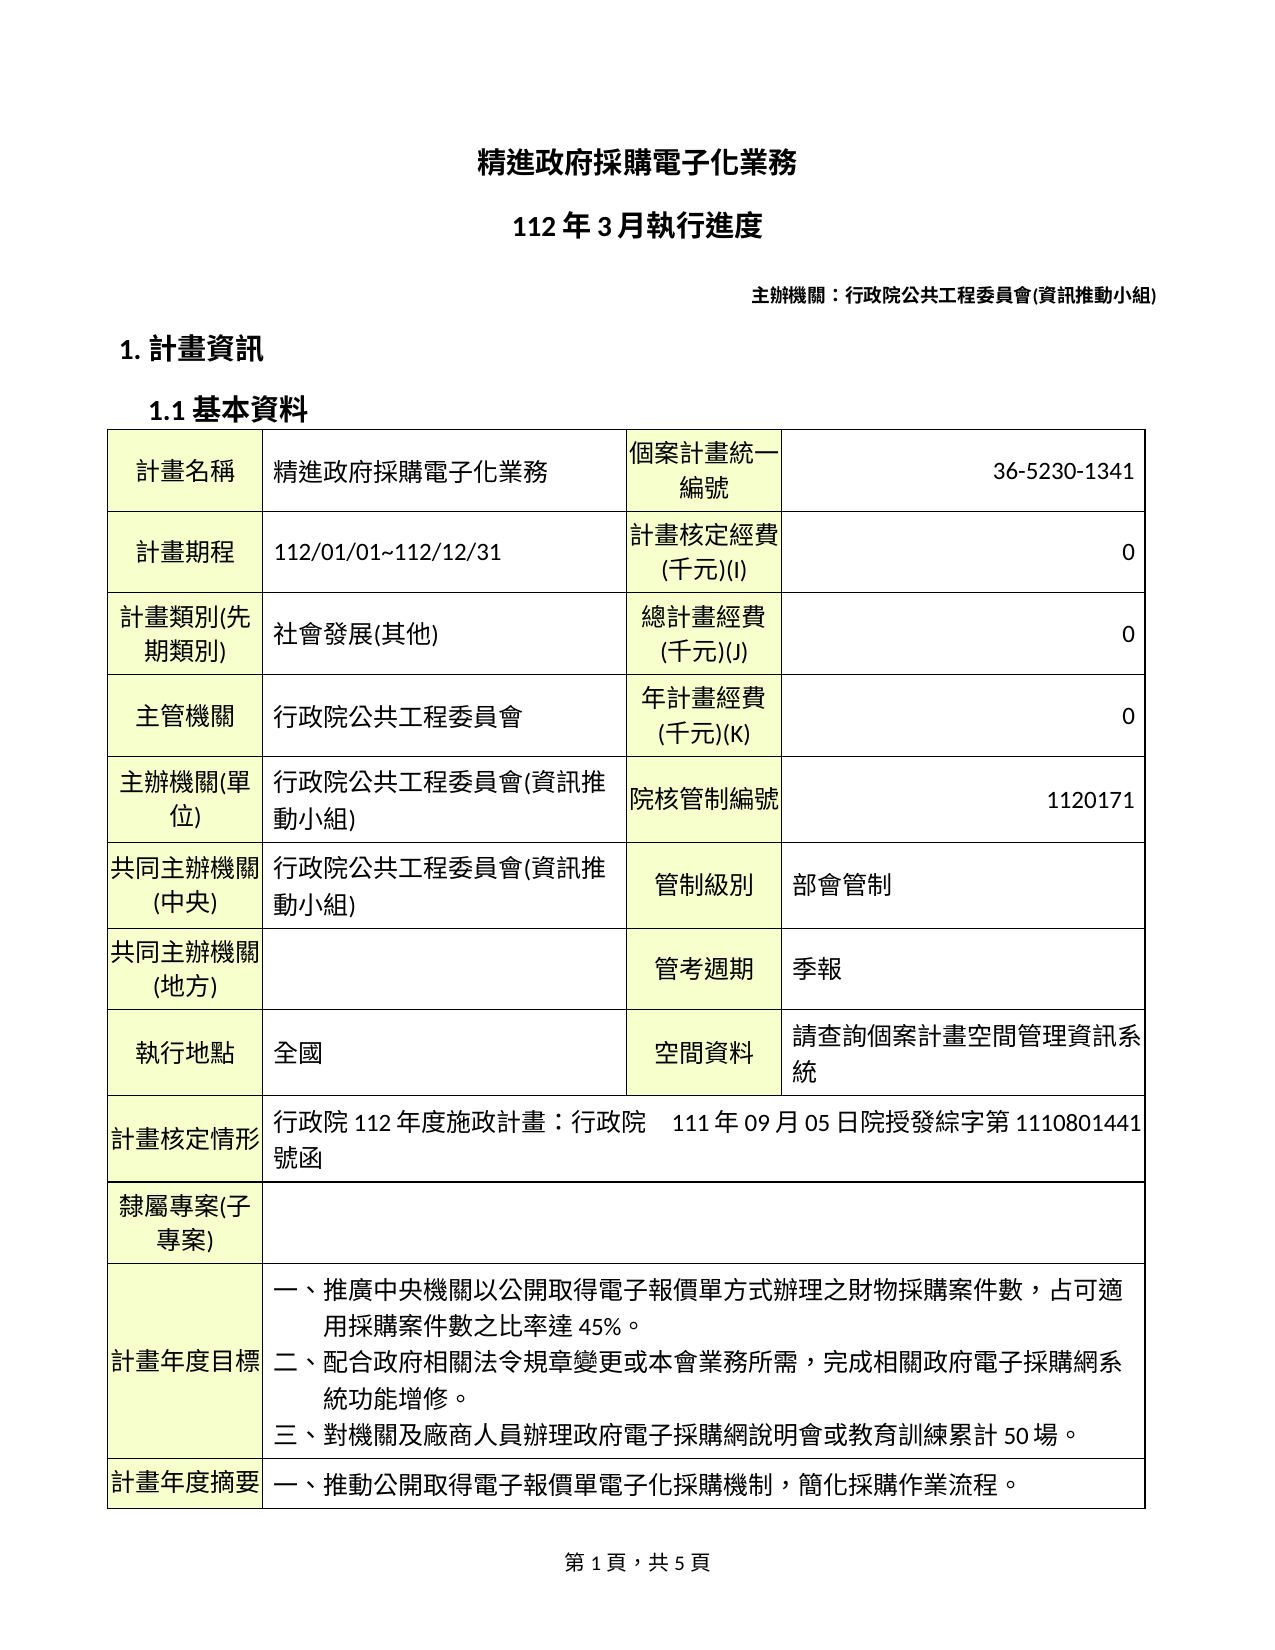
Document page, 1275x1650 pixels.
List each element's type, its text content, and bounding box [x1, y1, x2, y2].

table_header 36-5230-1341 [782, 430, 1144, 511]
table_cell 計畫年度摘要 [108, 1459, 262, 1508]
table_header 精進政府採購電子化業務 [263, 430, 626, 511]
text 1. 計畫資訊 [119, 329, 1156, 368]
table_cell 管考週期 [627, 929, 781, 1009]
table_cell 社會發展(其他) [263, 593, 626, 674]
table_cell [263, 929, 626, 1009]
table_cell 主管機關 [108, 675, 262, 756]
table_cell 一、推動公開取得電子報價單電子化採購機制，簡化採購作業流程。 [263, 1459, 1144, 1508]
table_cell 行政院公共工程委員會(資訊推動小組) [263, 843, 626, 928]
table_cell 一、推廣中央機關以公開取得電子報價單方式辦理之財物採購案件數，占可適用採購案件數之比率達45%。 二、配合政府相關法令規章變更或本會業務所需，完成相關政府電子採購網系統功能增修。 三、對機關及廠商人員辦理政府電子採購網說明會或教育訓練累計50場。 [263, 1264, 1144, 1458]
table_cell 隸屬專案(子專案) [108, 1183, 262, 1263]
table_cell 計畫類別(先期類別) [108, 593, 262, 674]
table_cell [263, 1183, 1144, 1263]
table_cell 空間資料 [627, 1010, 781, 1095]
text 1.1 基本資料 [119, 389, 1156, 429]
table_cell 計畫期程 [108, 512, 262, 592]
table_cell 請查詢個案計畫空間管理資訊系統 [782, 1010, 1144, 1095]
text 精進政府採購電子化業務 [119, 139, 1156, 182]
table_cell 執行地點 [108, 1010, 262, 1095]
table_cell 季報 [782, 929, 1144, 1009]
table_cell 共同主辦機關(地方) [108, 929, 262, 1009]
table_cell 年計畫經費(千元)(K) [627, 675, 781, 756]
table_cell 全國 [263, 1010, 626, 1095]
table_cell 0 [782, 675, 1144, 756]
table_cell 計畫年度目標 [108, 1264, 262, 1458]
table_cell 總計畫經費(千元)(J) [627, 593, 781, 674]
table_cell 部會管制 [782, 843, 1144, 928]
table_cell 管制級別 [627, 843, 781, 928]
table_cell 1120171 [782, 757, 1144, 842]
table_cell 112/01/01~112/12/31 [263, 512, 626, 592]
text 主辦機關：行政院公共工程委員會(資訊推動小組) [119, 281, 1156, 308]
table_header 個案計畫統一編號 [627, 430, 781, 511]
table_cell 行政院公共工程委員會(資訊推動小組) [263, 757, 626, 842]
table_cell 計畫核定情形 [108, 1096, 262, 1181]
table_cell 院核管制編號 [627, 757, 781, 842]
table_cell 行政院112年度施政計畫：行政院 111年09月05日院授發綜字第1110801441號函 [263, 1096, 1144, 1181]
table_cell 0 [782, 512, 1144, 592]
table_header 計畫名稱 [108, 430, 262, 511]
table_cell 行政院公共工程委員會 [263, 675, 626, 756]
table_cell 0 [782, 593, 1144, 674]
table_cell 計畫核定經費(千元)(I) [627, 512, 781, 592]
text 112年3月執行進度 [119, 203, 1156, 245]
table_cell 共同主辦機關(中央) [108, 843, 262, 928]
table_cell 主辦機關(單位) [108, 757, 262, 842]
